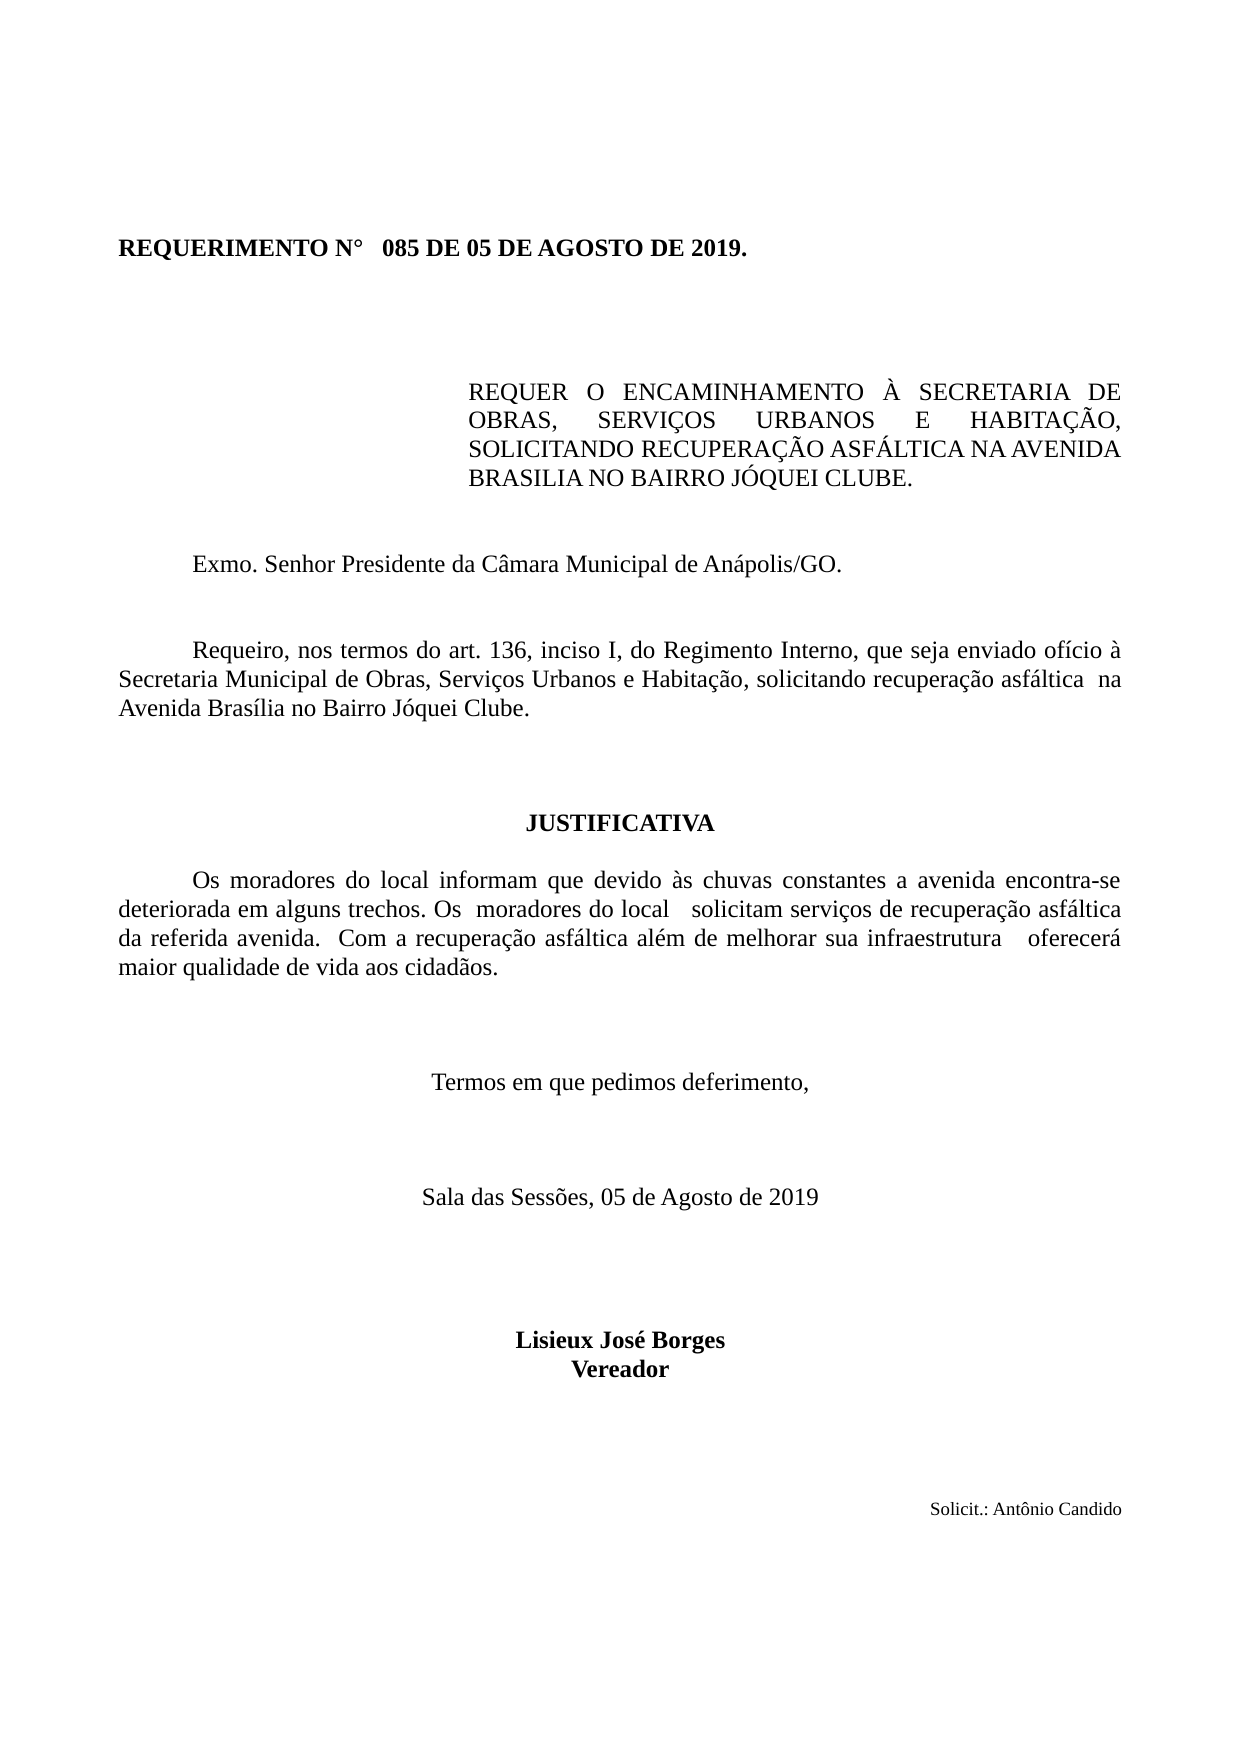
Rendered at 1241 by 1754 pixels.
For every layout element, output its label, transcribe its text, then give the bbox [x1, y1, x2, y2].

text Solicit.: Antônio Candido [118, 1498, 1122, 1520]
text Sala das Sessões, 05 de Agosto de 2019 [118, 1182, 1122, 1211]
text Requeiro, nos termos do art. 136, inciso I, do Regimento Interno, que seja enviado ofício à Secretaria Municipal de Obras, Serviços Urbanos e Habitação, solicitando recuperação asfáltica na Avenida Brasília no Bairro Jóquei Clube. [118, 636, 1122, 722]
text REQUERIMENTO N° 085 DE 05 DE AGOSTO DE 2019. [118, 233, 1122, 262]
text Lisieux José Borges [118, 1326, 1122, 1354]
text REQUER O ENCAMINHAMENTO À SECRETARIA DE OBRAS, SERVIÇOS URBANOS E HABITAÇÃO, SOLICITANDO RECUPERAÇÃO ASFÁLTICA NA AVENIDA BRASILIA NO BAIRRO JÓQUEI CLUBE. [468, 377, 1122, 492]
text Os moradores do local informam que devido às chuvas constantes a avenida encontra-se deteriorada em alguns trechos. Os moradores do local solicitam serviços de recuperação asfáltica da referida avenida. Com a recuperação asfáltica além de melhorar sua infraestrutura oferecerá maior qualidade de vida aos cidadãos. [118, 866, 1122, 981]
text Termos em que pedimos deferimento, [118, 1067, 1122, 1096]
text Vereador [118, 1354, 1122, 1383]
text JUSTIFICATIVA [118, 808, 1122, 837]
text Exmo. Senhor Presidente da Câmara Municipal de Anápolis/GO. [118, 549, 1122, 578]
